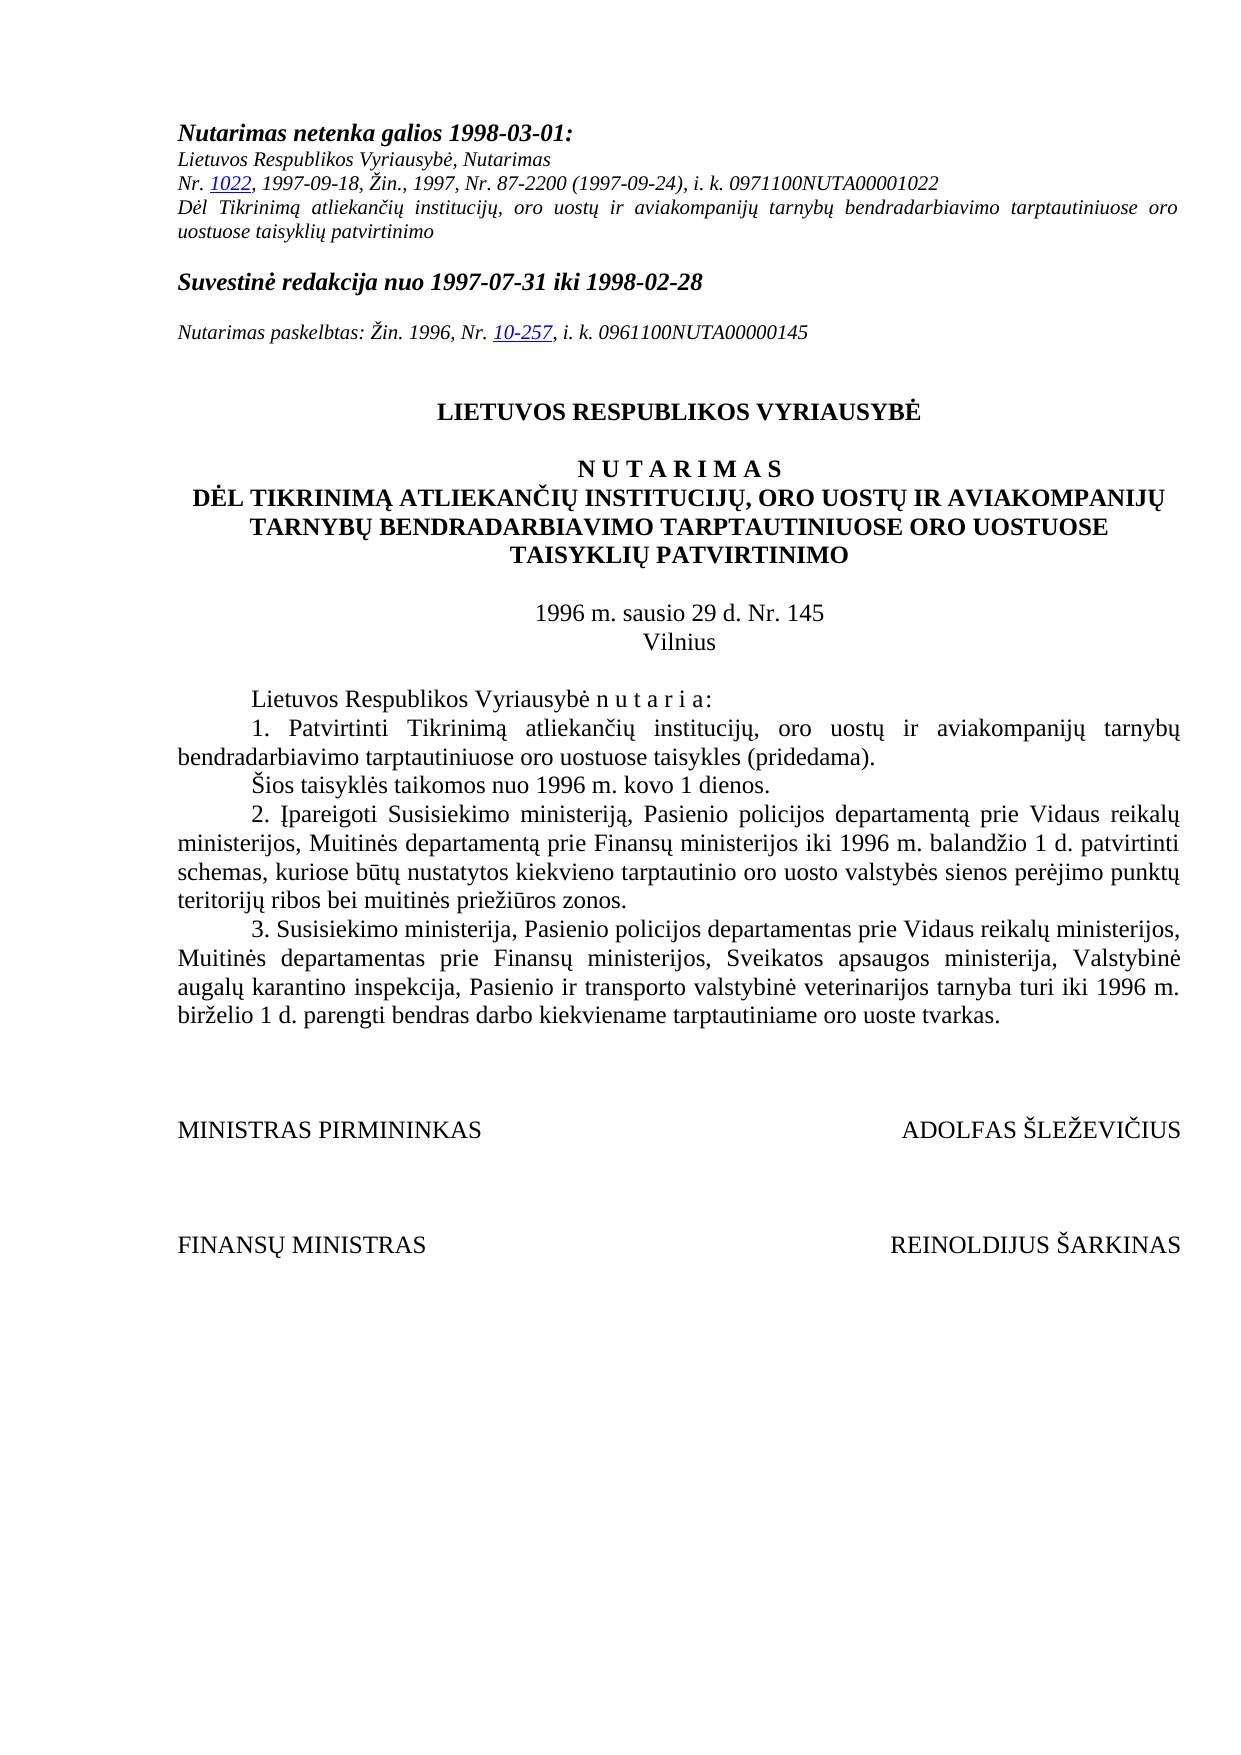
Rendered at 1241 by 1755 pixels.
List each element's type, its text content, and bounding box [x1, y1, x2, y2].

text Lietuvos Respublikos Vyriausybė, Nutarimas [177, 147, 1181, 171]
text Dėl Tikrinimą atliekančių institucijų, oro uostų ir aviakompanijų tarnybų bendradarbiavimo tarptautiniuose oro uostuose taisyklių patvirtinimo [177, 195, 1181, 243]
text 3. Susisiekimo ministerija, Pasienio policijos departamentas prie Vidaus reikalų ministerijos, Muitinės departamentas prie Finansų ministerijos, Sveikatos apsaugos ministerija, Valstybinė augalų karantino inspekcija, Pasienio ir transporto valstybinė veterinarijos tarnyba turi iki 1996 m. birželio 1 d. parengti bendras darbo kiekviename tarptautiniame oro uoste tvarkas. [177, 914, 1181, 1029]
text MINISTRAS PIRMININKAS ADOLFAS ŠLEŽEVIČIUS [177, 1116, 1181, 1144]
text Nutarimas netenka galios 1998-03-01: [177, 118, 1181, 147]
text LIETUVOS RESPUBLIKOS VYRIAUSYBĖ [177, 397, 1181, 426]
text N U T A R I M A S [177, 454, 1181, 483]
text 1. Patvirtinti Tikrinimą atliekančių institucijų, oro uostų ir aviakompanijų tarnybų bendradarbiavimo tarptautiniuose oro uostuose taisykles (pridedama). [177, 713, 1181, 771]
text DĖL TIKRINIMĄ ATLIEKANČIŲ INSTITUCIJŲ, ORO UOSTŲ IR AVIAKOMPANIJŲ TARNYBŲ BENDRADARBIAVIMO TARPTAUTINIUOSE ORO UOSTUOSE TAISYKLIŲ PATVIRTINIMO [177, 483, 1181, 569]
text FINANSŲ MINISTRAS REINOLDIJUS ŠARKINAS [177, 1231, 1181, 1259]
text 2. Įpareigoti Susisiekimo ministeriją, Pasienio policijos departamentą prie Vidaus reikalų ministerijos, Muitinės departamentą prie Finansų ministerijos iki 1996 m. balandžio 1 d. patvirtinti schemas, kuriose būtų nustatytos kiekvieno tarptautinio oro uosto valstybės sienos perėjimo punktų teritorijų ribos bei muitinės priežiūros zonos. [177, 799, 1181, 914]
text Šios taisyklės taikomos nuo 1996 m. kovo 1 dienos. [177, 771, 1181, 799]
text Suvestinė redakcija nuo 1997-07-31 iki 1998-02-28 [177, 267, 1181, 296]
text Vilnius [177, 627, 1181, 656]
text 1996 m. sausio 29 d. Nr. 145 [177, 598, 1181, 627]
text Nr. 1022, 1997-09-18, Žin., 1997, Nr. 87-2200 (1997-09-24), i. k. 0971100NUTA00001022 [177, 171, 1181, 195]
text Nutarimas paskelbtas: Žin. 1996, Nr. 10-257, i. k. 0961100NUTA00000145 [177, 320, 1181, 344]
text Lietuvos Respublikos Vyriausybė nutaria: [177, 684, 1181, 713]
